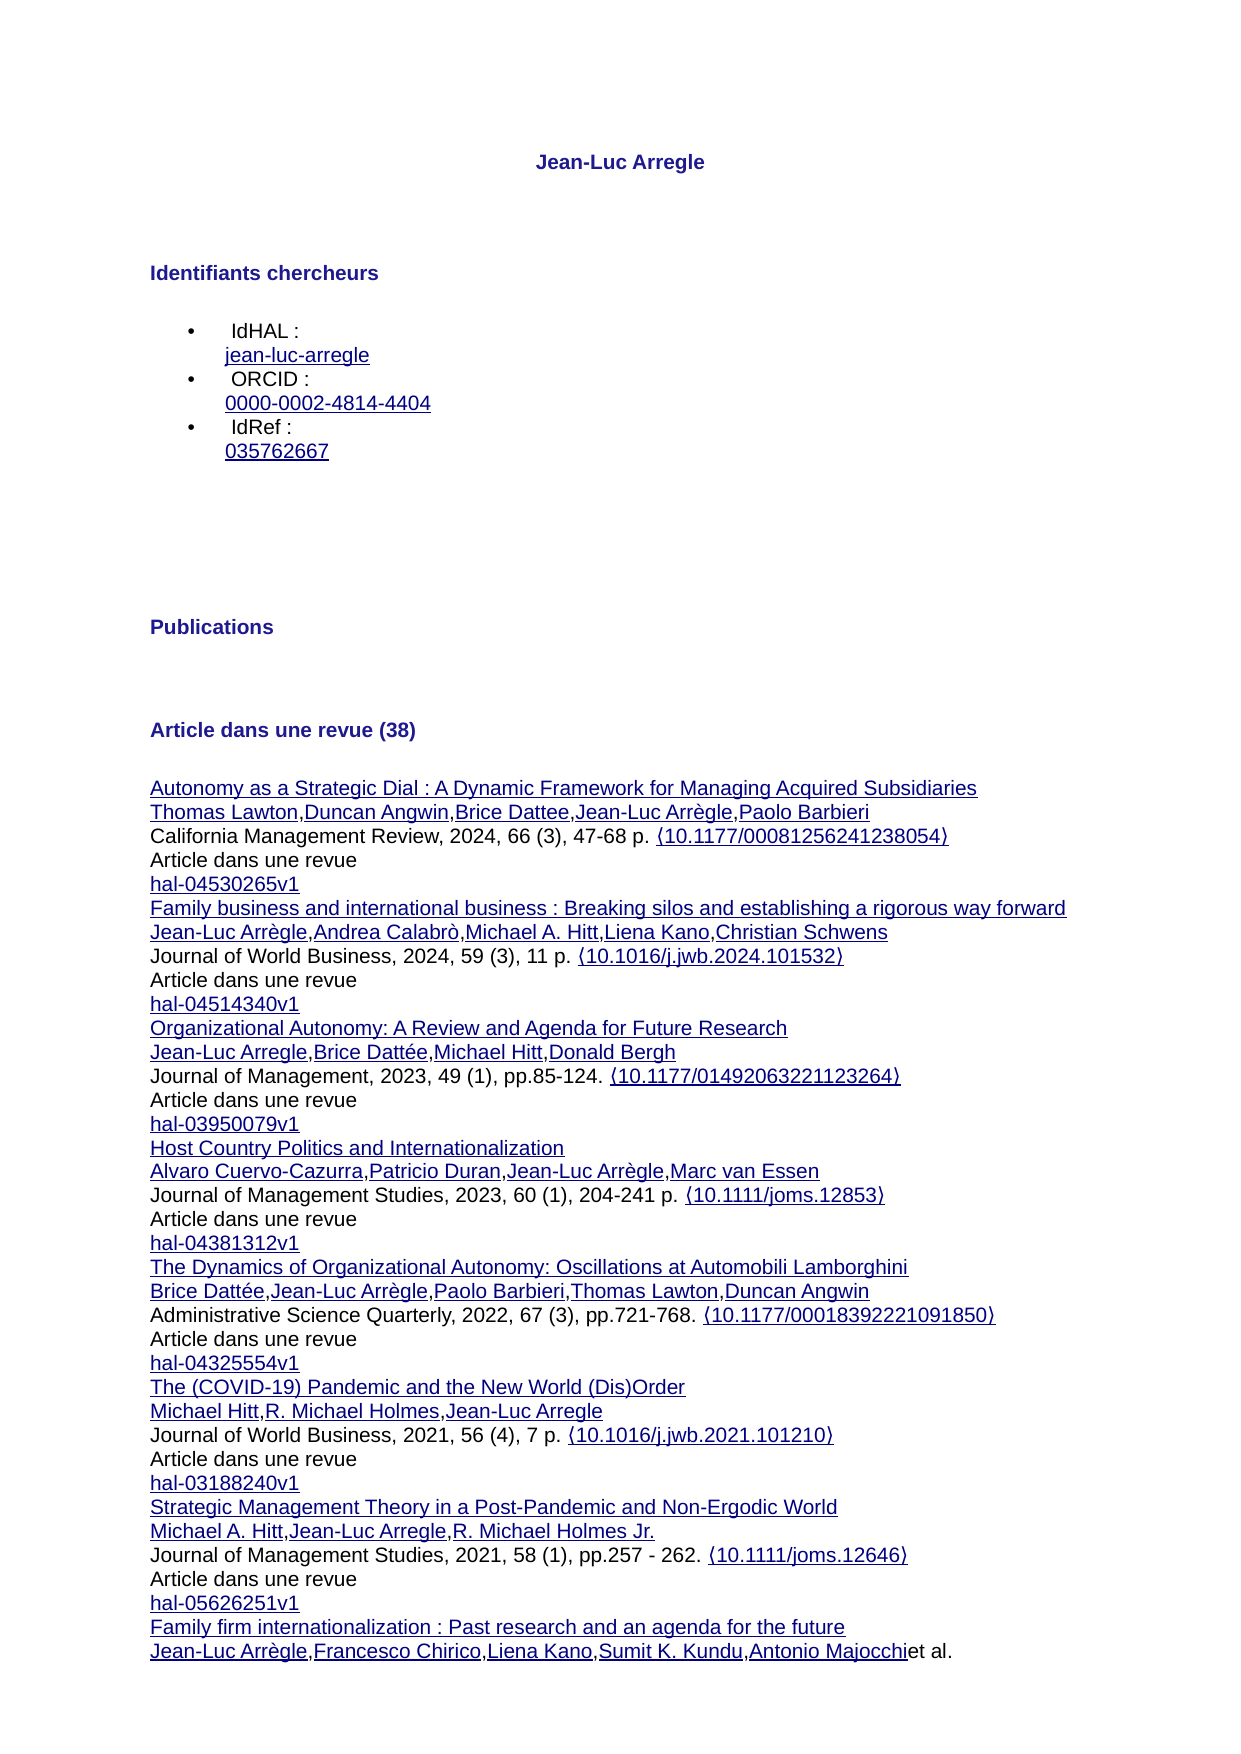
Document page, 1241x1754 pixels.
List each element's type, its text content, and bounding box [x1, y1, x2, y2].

table_cell The (COVID-19) Pandemic and the New World (Dis)Order Michael Hitt,R. Michael Holmes,Jean-Luc Arregle Journal of World Business, 2021, 56 (4), 7 p. ⟨10.1016/j.jwb.2021.101210⟩ Article dans une revue hal-03188240v1 [150, 1375, 1090, 1495]
table_cell Strategic Management Theory in a Post-Pandemic and Non-Ergodic World Michael A. Hitt,Jean-Luc Arregle,R. Michael Holmes Jr. Journal of Management Studies, 2021, 58 (1), pp.257 - 262. ⟨10.1111/joms.12646⟩ Article dans une revue hal-05626251v1 [150, 1495, 1090, 1614]
subtitle Article dans une revue (38) [150, 718, 1090, 742]
table_cell Family firm internationalization : Past research and an agenda for the future Jean-Luc Arrègle,Francesco Chirico,Liena Kano,Sumit K. Kundu,Antonio Majocchiet al. [150, 1615, 1090, 1662]
table_cell Host Country Politics and Internationalization Alvaro Cuervo-Cazurra,Patricio Duran,Jean-Luc Arrègle,Marc van Essen Journal of Management Studies, 2023, 60 (1), 204-241 p. ⟨10.1111/joms.12853⟩ Article dans une revue hal-04381312v1 [150, 1135, 1090, 1255]
subtitle Identifiants chercheurs [150, 260, 1090, 284]
table_header Autonomy as a Strategic Dial : A Dynamic Framework for Managing Acquired Subsidiaries Thomas Lawton,Duncan Angwin,Brice Dattee,Jean-Luc Arrègle,Paolo Barbieri California Management Review, 2024, 66 (3), 47-68 p. ⟨10.1177/00081256241238054⟩ Article dans une revue hal-04530265v1 [150, 776, 1090, 896]
list IdRef : [187, 414, 1090, 438]
subtitle Jean-Luc Arregle [150, 150, 1090, 174]
list ORCID : [187, 367, 1090, 391]
list 035762667 [187, 438, 1090, 462]
table_cell Organizational Autonomy: A Review and Agenda for Future Research Jean-Luc Arregle,Brice Dattée,Michael Hitt,Donald Bergh Journal of Management, 2023, 49 (1), pp.85-124. ⟨10.1177/01492063221123264⟩ Article dans une revue hal-03950079v1 [150, 1016, 1090, 1135]
list IdHAL : [187, 319, 1090, 343]
table_cell The Dynamics of Organizational Autonomy: Oscillations at Automobili Lamborghini Brice Dattée,Jean-Luc Arrègle,Paolo Barbieri,Thomas Lawton,Duncan Angwin Administrative Science Quarterly, 2022, 67 (3), pp.721-768. ⟨10.1177/00018392221091850⟩ Article dans une revue hal-04325554v1 [150, 1255, 1090, 1375]
list jean-luc-arregle [187, 343, 1090, 367]
list 0000-0002-4814-4404 [187, 391, 1090, 414]
subtitle Publications [150, 614, 1090, 638]
table_cell Family business and international business : Breaking silos and establishing a rigorous way forward Jean-Luc Arrègle,Andrea Calabrò,Michael A. Hitt,Liena Kano,Christian Schwens Journal of World Business, 2024, 59 (3), 11 p. ⟨10.1016/j.jwb.2024.101532⟩ Article dans une revue hal-04514340v1 [150, 896, 1090, 1016]
